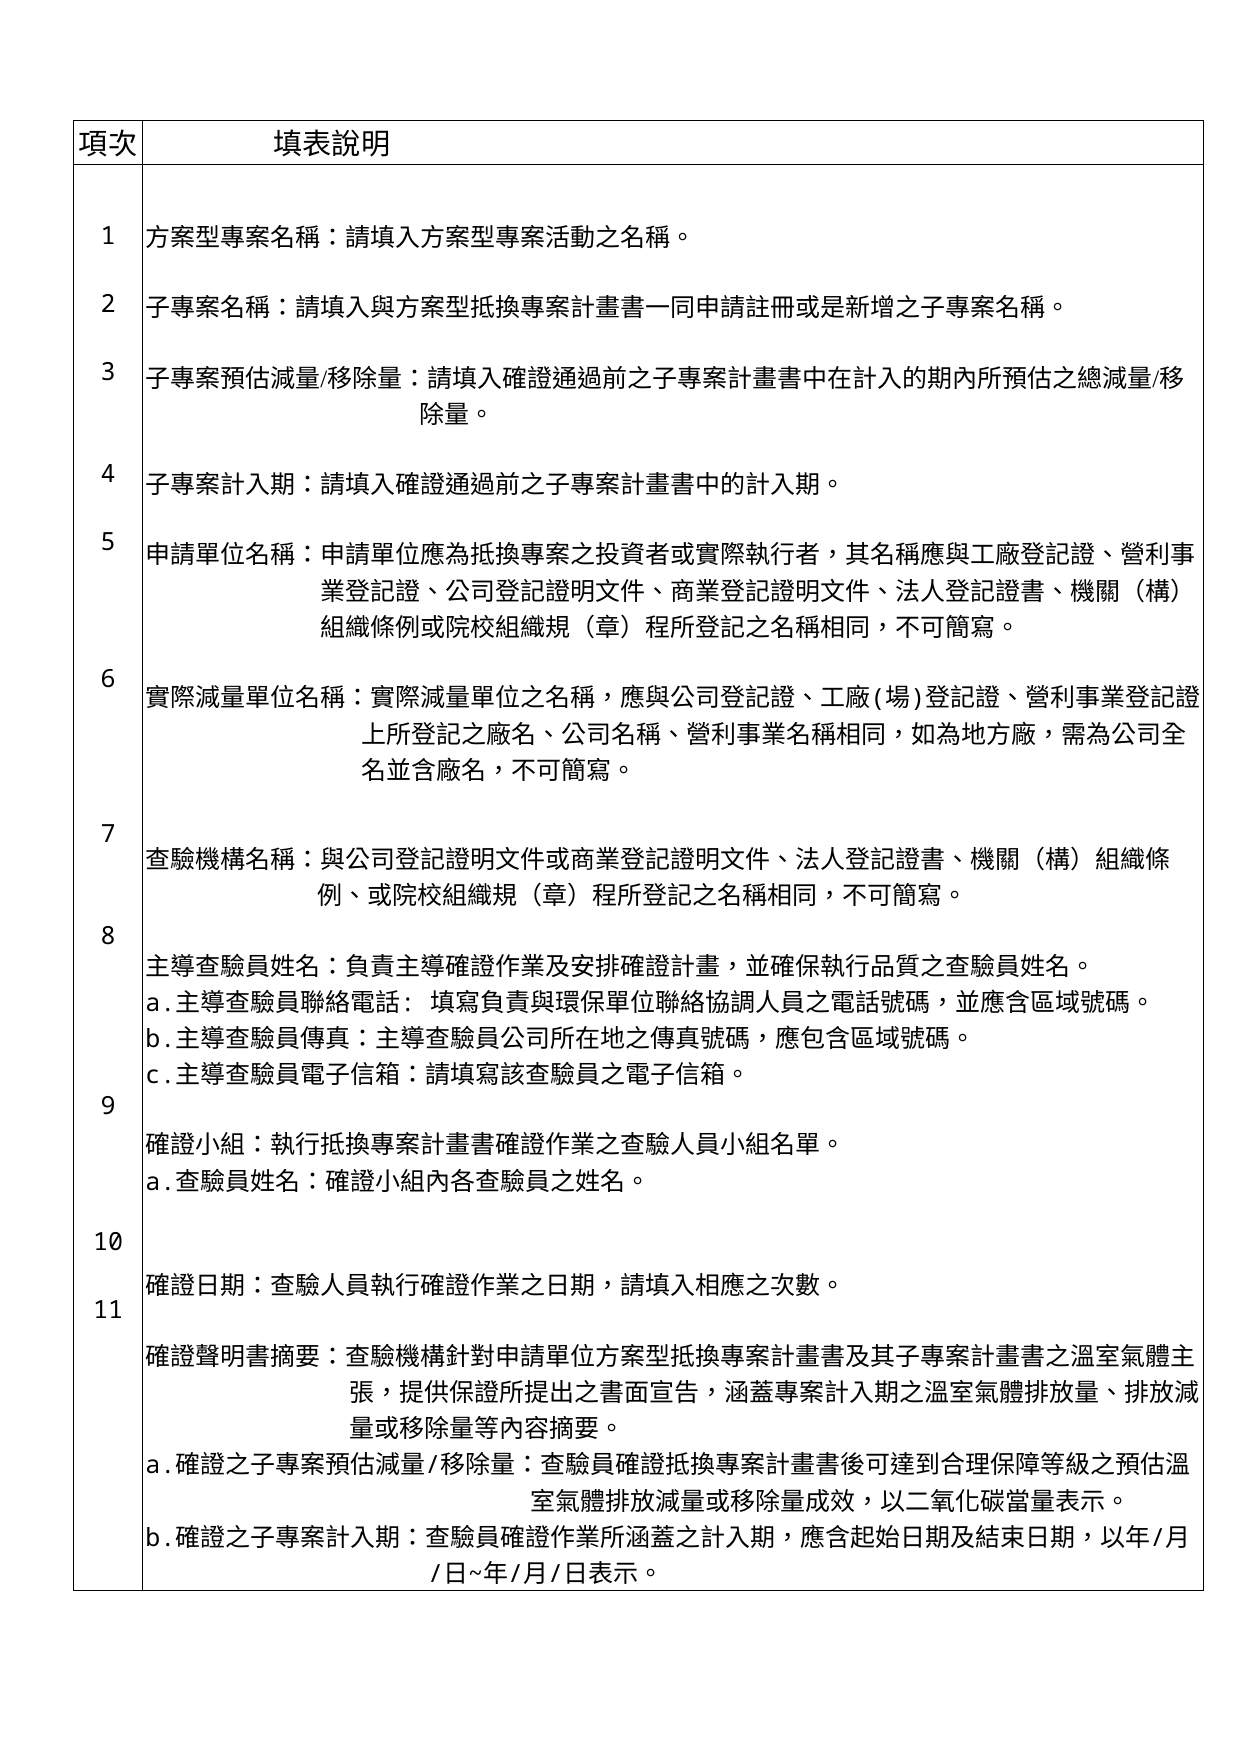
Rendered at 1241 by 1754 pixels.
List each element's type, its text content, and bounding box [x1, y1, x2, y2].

table_cell 方案型專案名稱：請填入方案型專案活動之名稱。 子專案名稱：請填入與方案型抵換專案計畫書一同申請註冊或是新增之子專案名稱。 子專案預估減量/移除量：請填入確證通過前之子專案計畫書中在計入的期內所預估之總減量/移除量。 子專案計入期：請填入確證通過前之子專案計畫書中的計入期。 申請單位名稱：申請單位應為抵換專案之投資者或實際執行者，其名稱應與工廠登記證、營利事業登記證、公司登記證明文件、商業登記證明文件、法人登記證書、機關（構）組織條例或院校組織規（章）程所登記之名稱相同，不可簡寫。 實際減量單位名稱：實際減量單位之名稱，應與公司登記證、工廠(場)登記證、營利事業登記證上所登記之廠名、公司名稱、營利事業名稱相同，如為地方廠，需為公司全名並含廠名，不可簡寫。 查驗機構名稱：與公司登記證明文件或商業登記證明文件、法人登記證書、機關（構）組織條例、或院校組織規（章）程所登記之名稱相同，不可簡寫。 主導查驗員姓名：負責主導確證作業及安排確證計畫，並確保執行品質之查驗員姓名。 a.主導查驗員聯絡電話: 填寫負責與環保單位聯絡協調人員之電話號碼，並應含區域號碼。 b.主導查驗員傳真：主導查驗員公司所在地之傳真號碼，應包含區域號碼。 c.主導查驗員電子信箱：請填寫該查驗員之電子信箱。 確證小組：執行抵換專案計畫書確證作業之查驗人員小組名單。 a.查驗員姓名：確證小組內各查驗員之姓名。 確證日期：查驗人員執行確證作業之日期，請填入相應之次數。 確證聲明書摘要：查驗機構針對申請單位方案型抵換專案計畫書及其子專案計畫書之溫室氣體主張，提供保證所提出之書面宣告，涵蓋專案計入期之溫室氣體排放量、排放減量或移除量等內容摘要。 a.確證之子專案預估減量/移除量：查驗員確證抵換專案計畫書後可達到合理保障等級之預估溫室氣體排放減量或移除量成效，以二氧化碳當量表示。 b.確證之子專案計入期：查驗員確證作業所涵蓋之計入期，應含起始日期及結束日期，以年/月/日~年/月/日表示。 [143, 165, 1203, 1590]
table_cell 1 2 3 4 5 6 7 8 9 10 11 [74, 165, 142, 1590]
table_header 項次 [74, 121, 142, 164]
table_header 填表說明 [143, 121, 1203, 164]
